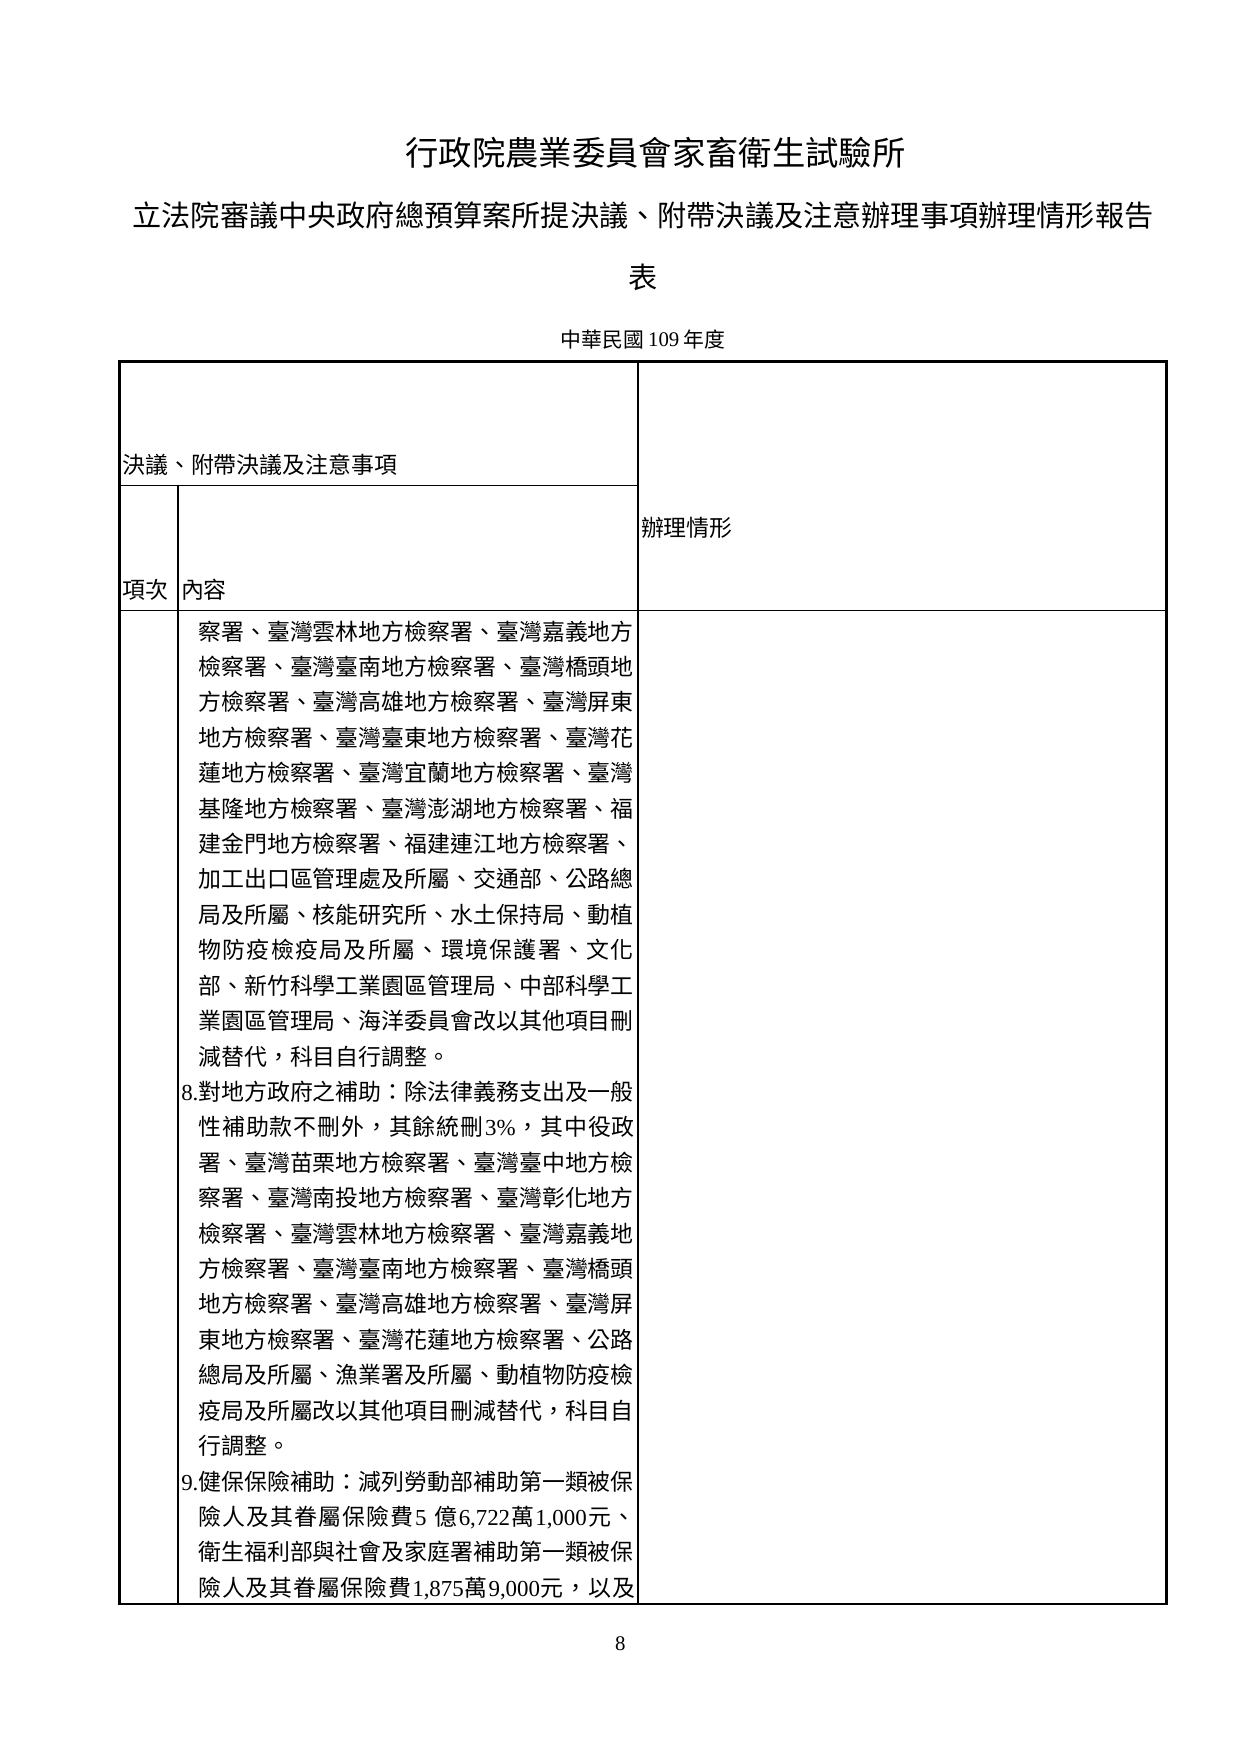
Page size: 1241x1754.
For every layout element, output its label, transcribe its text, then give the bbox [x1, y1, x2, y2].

table_cell 察署、臺灣雲林地方檢察署、臺灣嘉義地方檢察署、臺灣臺南地方檢察署、臺灣橋頭地方檢察署、臺灣高雄地方檢察署、臺灣屏東地方檢察署、臺灣臺東地方檢察署、臺灣花蓮地方檢察署、臺灣宜蘭地方檢察署、臺灣基隆地方檢察署、臺灣澎湖地方檢察署、福建金門地方檢察署、福建連江地方檢察署、加工出口區管理處及所屬、交通部、公路總局及所屬、核能研究所、水土保持局、動植物防疫檢疫局及所屬、環境保護署、文化部、新竹科學工業園區管理局、中部科學工業園區管理局、海洋委員會改以其他項目刪減替代，科目自行調整。 8.對地方政府之補助：除法律義務支出及一般性補助款不刪外，其餘統刪3%，其中役政署、臺灣苗栗地方檢察署、臺灣臺中地方檢察署、臺灣南投地方檢察署、臺灣彰化地方檢察署、臺灣雲林地方檢察署、臺灣嘉義地方檢察署、臺灣臺南地方檢察署、臺灣橋頭地方檢察署、臺灣高雄地方檢察署、臺灣屏東地方檢察署、臺灣花蓮地方檢察署、公路總局及所屬、漁業署及所屬、動植物防疫檢疫局及所屬改以其他項目刪減替代，科目自行調整。 9.健保保險補助：減列勞動部補助第一類被保險人及其眷屬保險費5 億6,722萬1,000元、衛生福利部與社會及家庭署補助第一類被保險人及其眷屬保險費1,875萬9,000元，以及 [179, 611, 637, 1603]
table_header 行政院農業委員會家畜衛生試驗所 [119, 110, 1166, 172]
table_cell 項次 [121, 486, 177, 609]
table_cell 決議、附帶決議及注意事項 [121, 363, 637, 484]
table_cell 立法院審議中央政府總預算案所提決議、附帶決議及注意辦理事項辦理情形報告表 [119, 172, 1166, 297]
table_cell 內容 [179, 486, 637, 609]
table_cell [121, 611, 177, 1603]
table_cell 辦理情形 [639, 363, 1165, 609]
table_cell [639, 611, 1165, 1603]
table_cell 中華民國109年度 [119, 297, 1166, 359]
